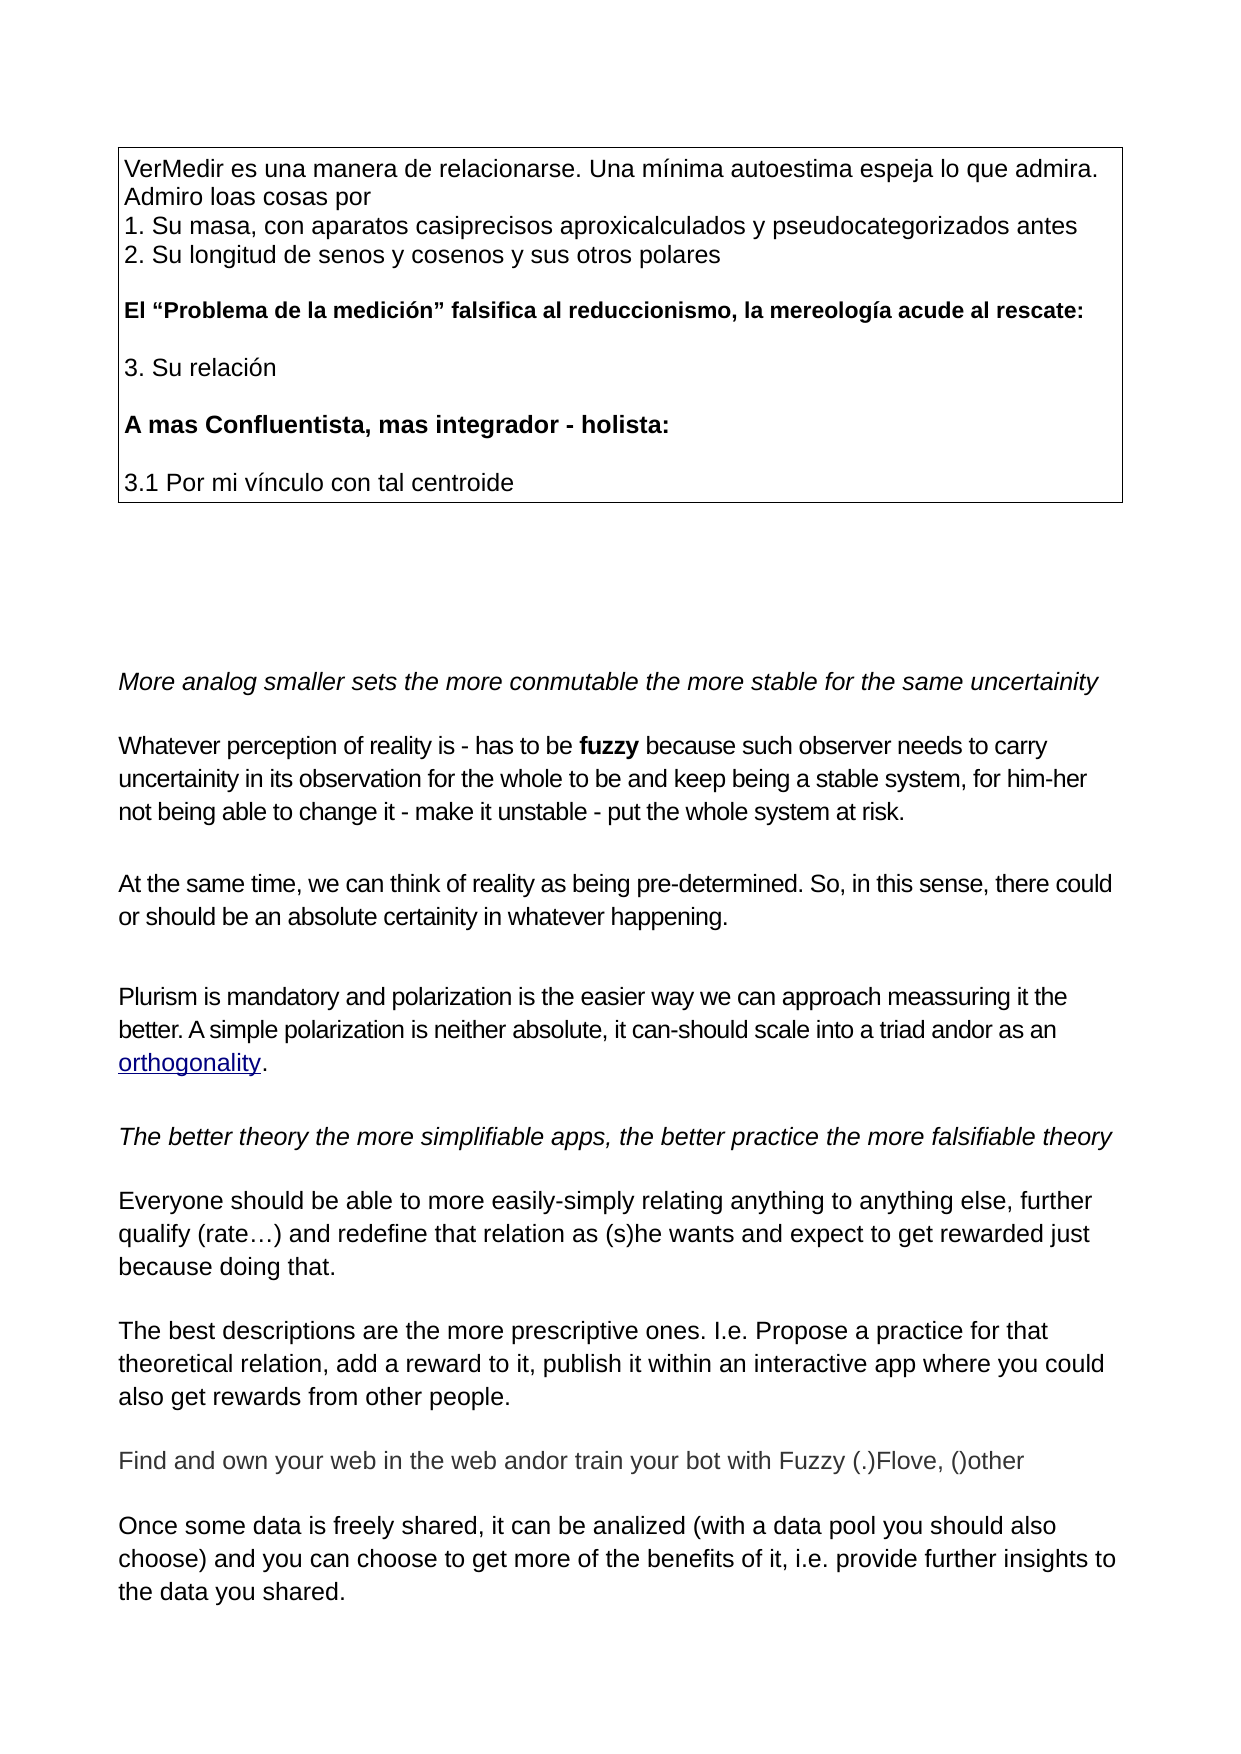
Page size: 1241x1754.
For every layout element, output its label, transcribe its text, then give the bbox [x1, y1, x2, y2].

text Find and own your web in the web andor train your bot with Fuzzy (.)Flove, ()other [118, 1446, 1122, 1475]
table_header VerMedir es una manera de relacionarse. Una mínima autoestima espeja lo que admira. Admiro loas cosas por 1. Su masa, con aparatos casiprecisos aproxicalculados y pseudocategorizados antes 2. Su longitud de senos y cosenos y sus otros polares El “Problema de la medición” falsifica al reduccionismo, la mereología acude al rescate: 3. Su relación A mas Confluentista, mas integrador - holista: 3.1 Por mi vínculo con tal centroide [119, 148, 1122, 502]
text Everyone should be able to more easily-simply relating anything to anything else, further qualify (rate…) and redefine that relation as (s)he wants and expect to get rewarded just because doing that. [118, 1186, 1122, 1281]
text The better theory the more simplifiable apps, the better practice the more falsifiable theory [118, 1121, 1122, 1150]
text Once some data is freely shared, it can be analized (with a data pool you should also choose) and you can choose to get more of the benefits of it, i.e. provide further insights to the data you shared. [118, 1511, 1122, 1605]
text At the same time, we can think of reality as being pre-determined. So, in this sense, there could or should be an absolute certainity in whatever happening. [118, 869, 1122, 931]
text The best descriptions are the more prescriptive ones. I.e. Propose a practice for that theoretical relation, add a reward to it, publish it within an interactive app where you could also get rewards from other people. [118, 1316, 1122, 1411]
text More analog smaller sets the more conmutable the more stable for the same uncertainity [118, 667, 1122, 696]
text Whatever perception of reality is - has to be fuzzy because such observer needs to carry uncertainity in its observation for the whole to be and keep being a stable system, for him-her not being able to change it - make it unstable - put the whole system at risk. [118, 731, 1122, 826]
text Plurism is mandatory and polarization is the easier way we can approach meassuring it the better. A simple polarization is neither absolute, it can-should scale into a triad andor as an orthogonality. [118, 982, 1122, 1077]
